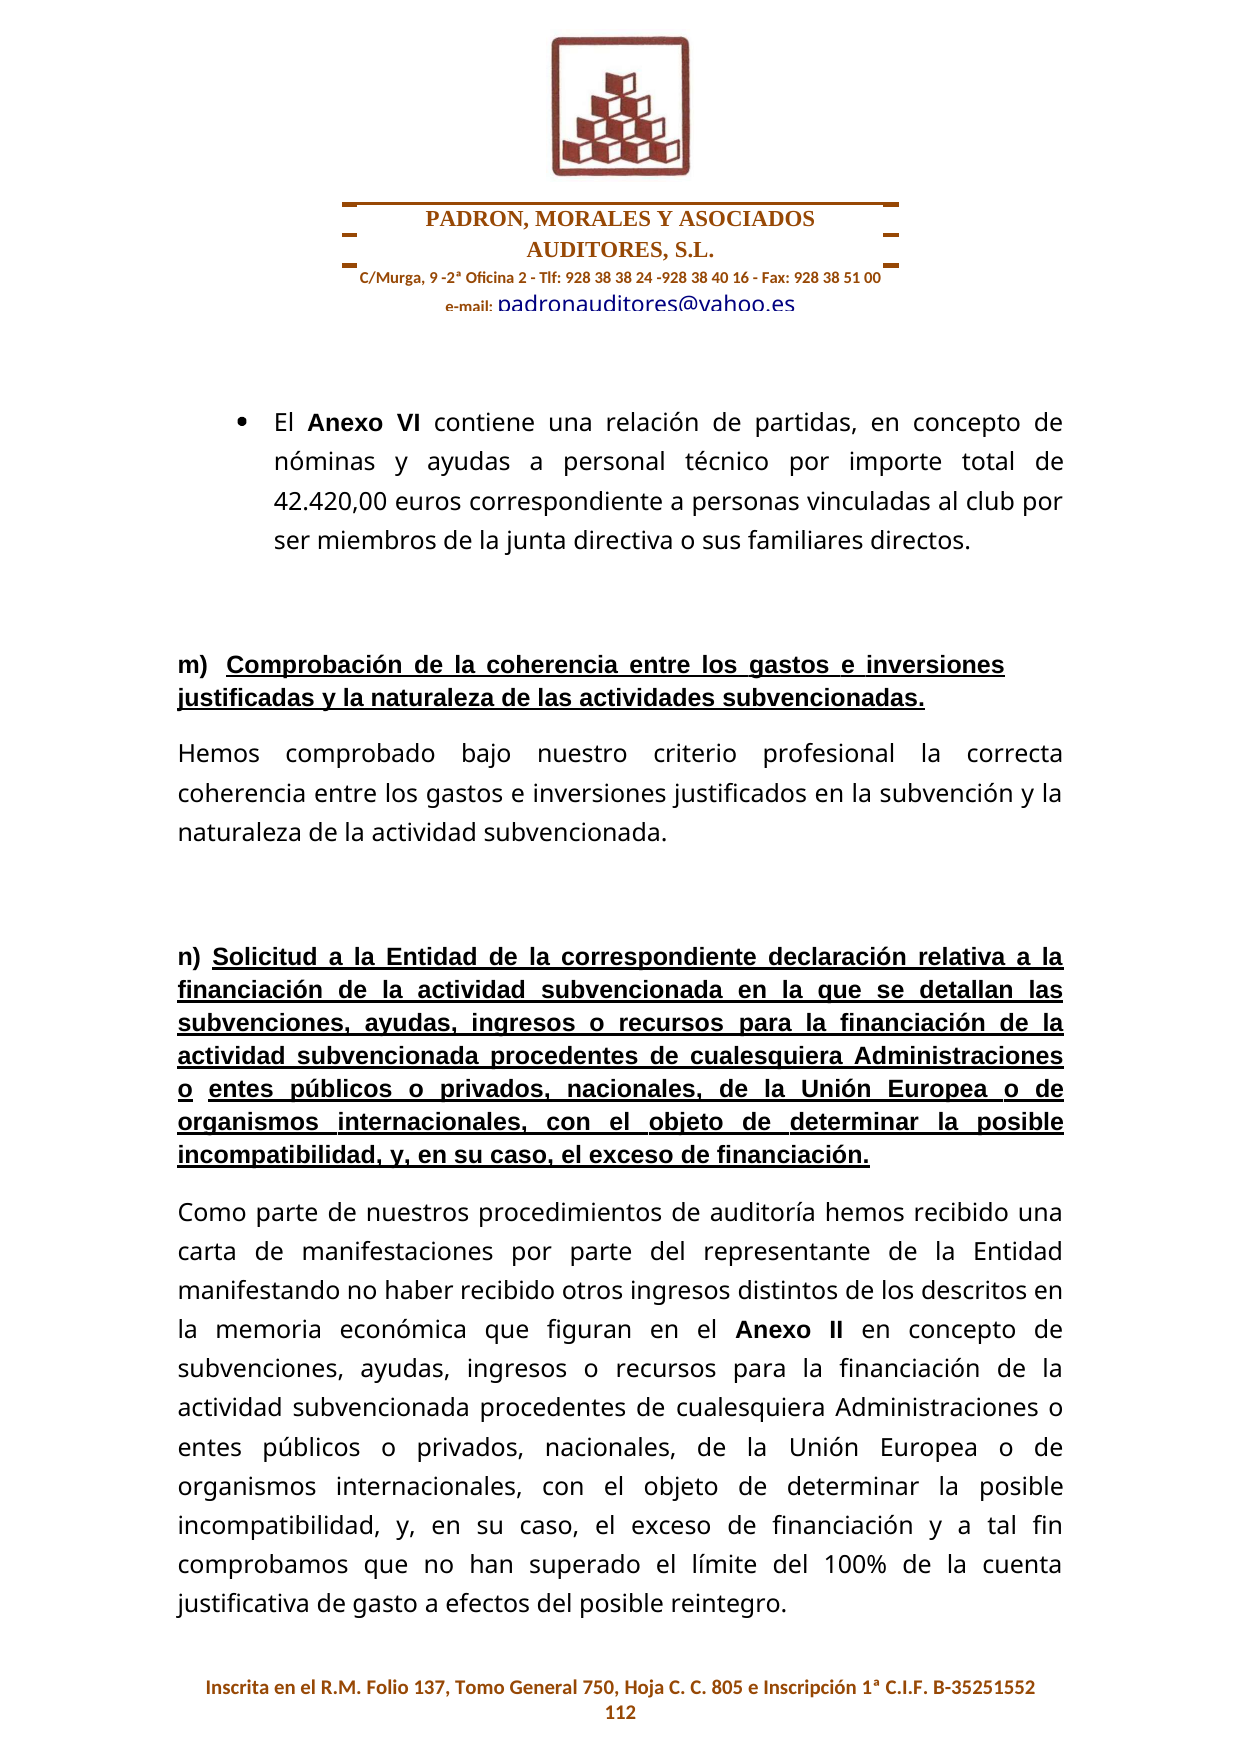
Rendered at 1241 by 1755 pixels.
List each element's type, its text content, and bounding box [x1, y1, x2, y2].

list Solicitud a la Entidad de la correspondiente declaración relativa a la financiación de la actividad subvencionada en la que se detallan las subvenciones, ayudas, ingresos o recursos para la financiación de la [177, 942, 1064, 1033]
list incompatibilidad, y, en su caso, el exceso de financiación. [177, 1135, 1064, 1169]
list o entes públicos o privados, nacionales, de la Unión Europea o de organismos internacionales, con el objeto de determinar la posible [177, 1069, 1064, 1132]
text Como parte de nuestros procedimientos de auditoría hemos recibido una carta de manifestaciones por parte del representante de la Entidad manifestando no haber recibido otros ingresos distintos de los descritos en la memoria económica que figuran en el Anexo II en concepto de subvenciones, ayudas, ingresos o recursos para la financiación de la actividad subvencionada procedentes de cualesquiera Administraciones o entes públicos o privados, nacionales, de la Unión Europea o de organismos internacionales, con el objeto de determinar la posible incompatibilidad, y, en su caso, el exceso de financiación y a tal fin comprobamos que no han superado el límite del 100% de la cuenta justificativa de gasto a efectos del posible reintegro. [177, 1194, 1064, 1620]
list Comprobación de la coherencia entre los gastos e inversiones justificadas y la naturaleza de las actividades subvencionadas. [177, 650, 1063, 711]
text El Anexo VI contiene una relación de partidas, en concepto de nóminas y ayudas a personal técnico por importe total de 42.420,00 euros correspondiente a personas vinculadas al club por ser miembros de la junta directiva o sus familiares directos. [274, 405, 1064, 556]
list actividad subvencionada procedentes de cualesquiera Administraciones [177, 1036, 1064, 1066]
text Hemos comprobado bajo nuestro criterio profesional la correcta coherencia entre los gastos e inversiones justificados en la subvención y la naturaleza de la actividad subvencionada. [177, 736, 1063, 848]
